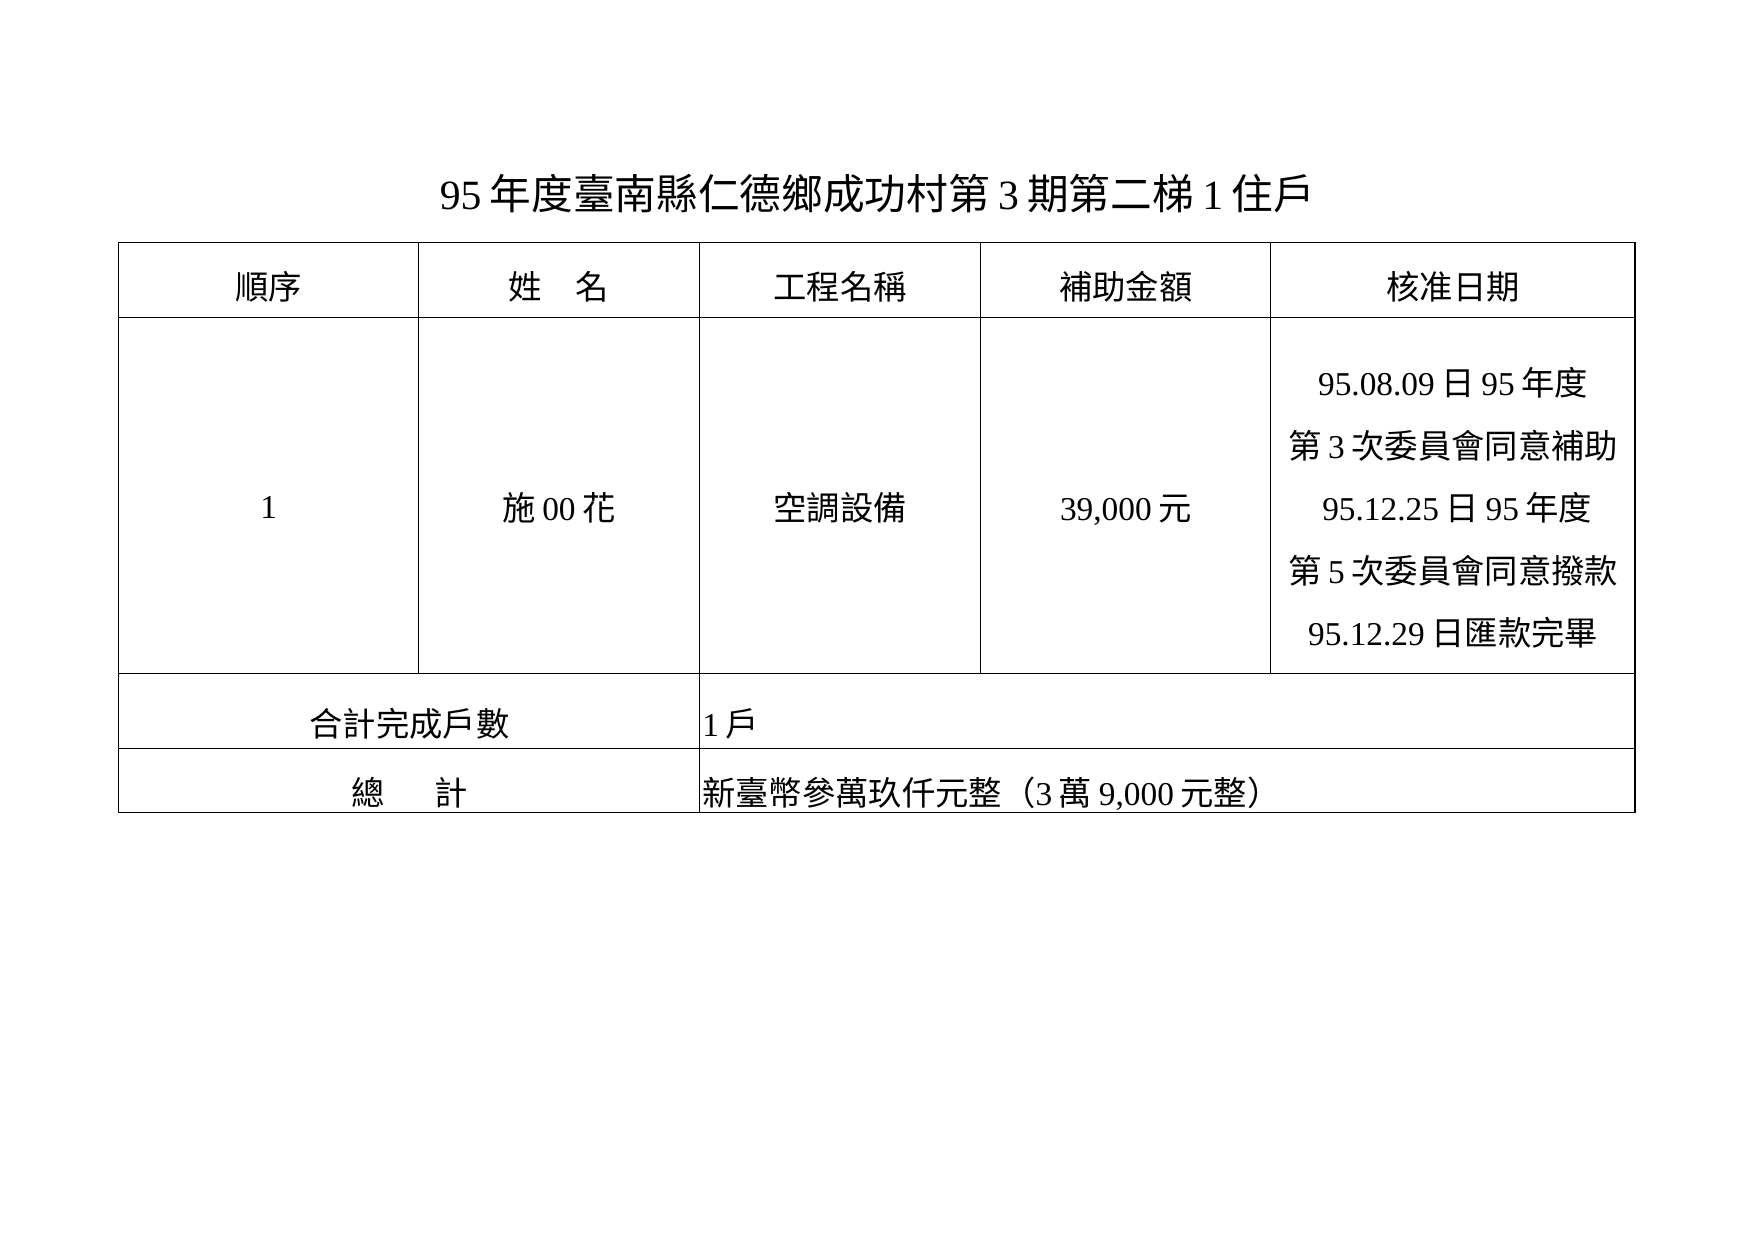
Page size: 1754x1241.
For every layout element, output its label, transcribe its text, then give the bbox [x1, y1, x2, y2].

table_cell 施00花 [419, 318, 699, 673]
table_header 核准日期 [1271, 243, 1634, 317]
text 95年度臺南縣仁德鄉成功村第3期第二梯1住戶 [118, 150, 1636, 212]
table_cell 1戶 [700, 674, 1634, 748]
table_cell 95.08.09日95年度 第3次委員會同意補助 95.12.25日95年度 第5次委員會同意撥款 95.12.29日匯款完畢 [1271, 318, 1634, 673]
table_cell 合計完成戶數 [119, 674, 699, 748]
table_header 工程名稱 [700, 243, 980, 317]
table_header 姓 名 [419, 243, 699, 317]
table_cell 空調設備 [700, 318, 980, 673]
table_header 補助金額 [981, 243, 1270, 317]
table_header 順序 [119, 243, 418, 317]
table_cell 新臺幣參萬玖仟元整（3萬9,000元整） [700, 749, 1634, 812]
table_cell 39,000元 [981, 318, 1270, 673]
table_cell 總 計 [119, 749, 699, 812]
table_cell 1 [119, 318, 418, 673]
